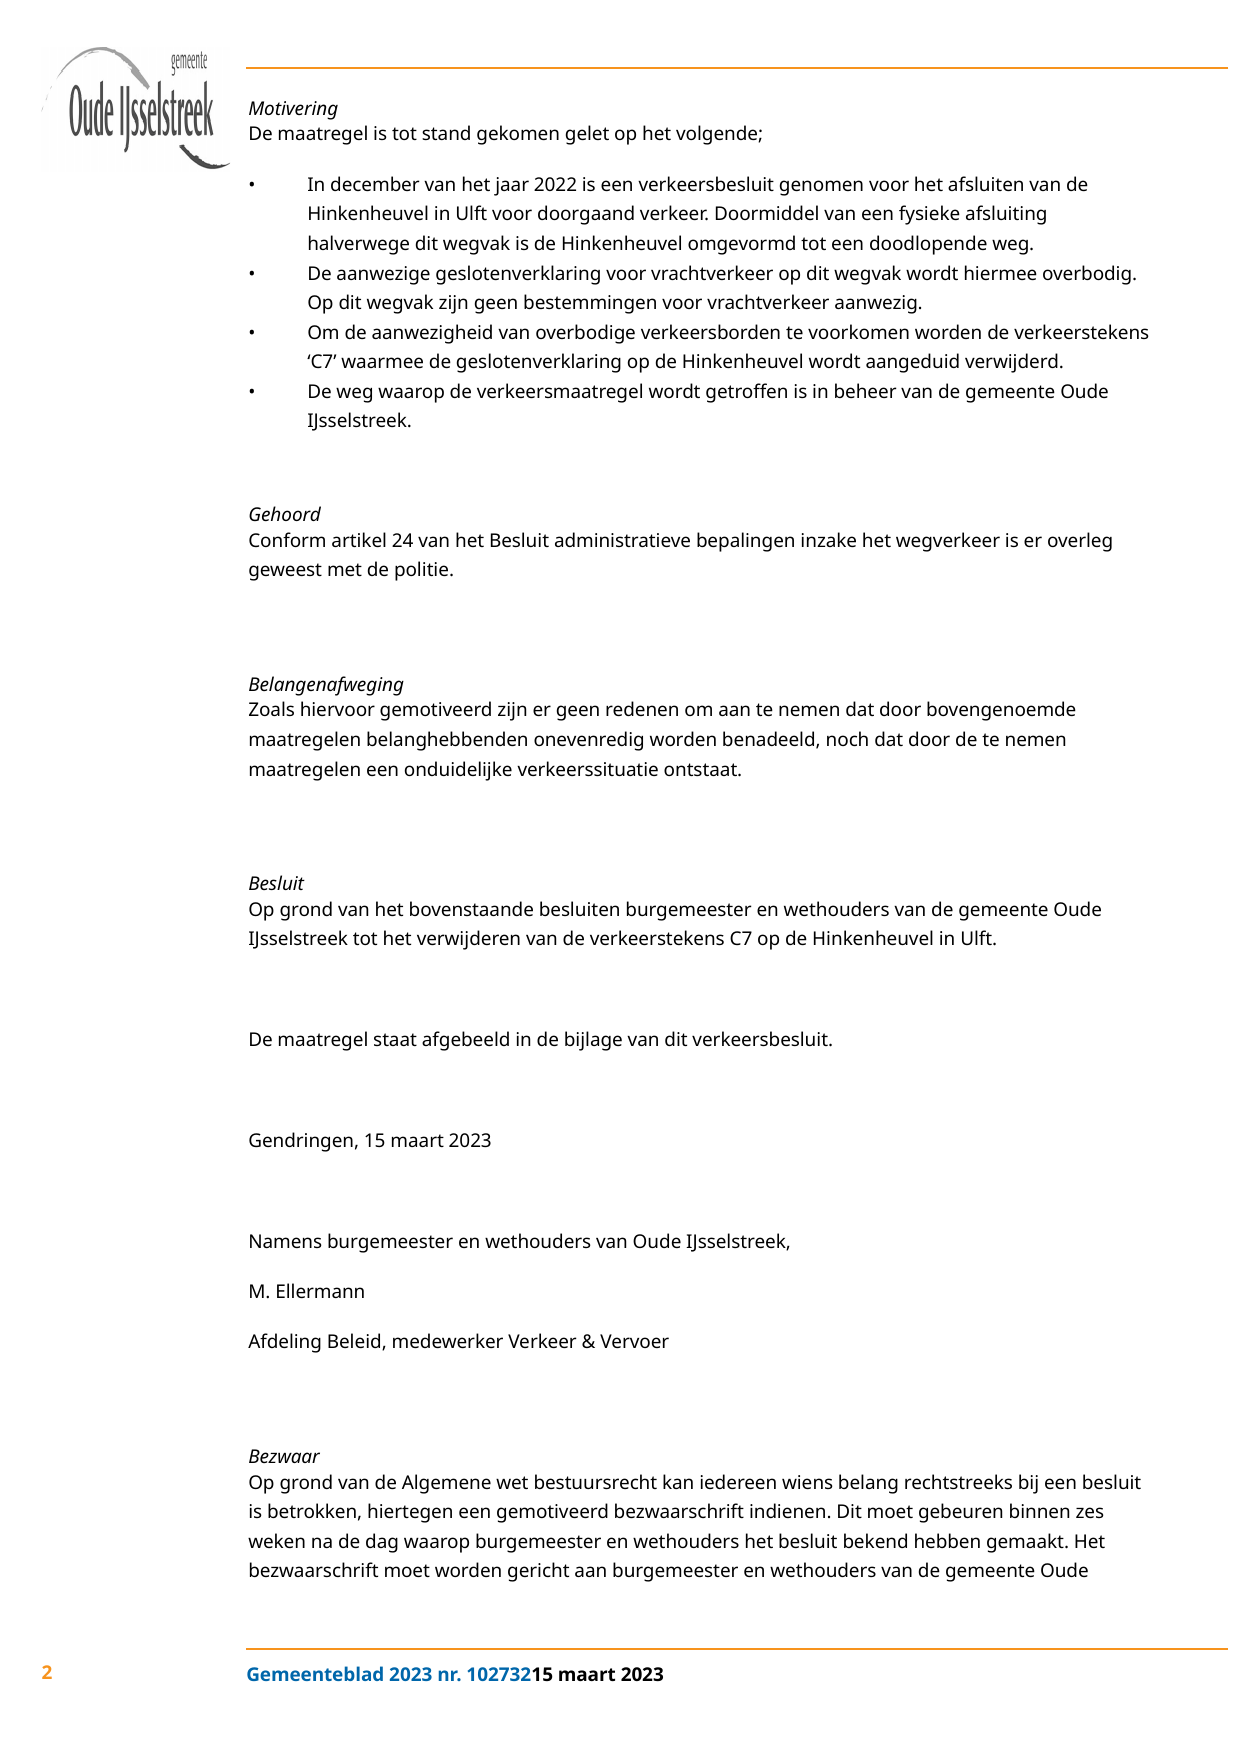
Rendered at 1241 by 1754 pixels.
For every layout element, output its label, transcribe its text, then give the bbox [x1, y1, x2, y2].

text Motivering [248, 95, 1152, 121]
text Op grond van het bovenstaande besluiten burgemeester en wethouders van de gemeente Oude IJsselstreek tot het verwijderen van de verkeerstekens C7 op de Hinkenheuvel in Ulft. [248, 896, 1152, 951]
text Gendringen, 15 maart 2023 [248, 1127, 1152, 1153]
text De maatregel is tot stand gekomen gelet op het volgende; [248, 121, 1152, 146]
text De maatregel staat afgebeeld in de bijlage van dit verkeersbesluit. [248, 1026, 1152, 1052]
list Om de aanwezigheid van overbodige verkeersborden te voorkomen worden de verkeerstekens ‘C7’ waarmee de geslotenverklaring op de Hinkenheuvel wordt aangeduid verwijderd. [248, 319, 1152, 374]
text Namens burgemeester en wethouders van Oude IJsselstreek, [248, 1228, 1152, 1254]
text Zoals hiervoor gemotiveerd zijn er geen redenen om aan te nemen dat door bovengenoemde maatregelen belanghebbenden onevenredig worden benadeeld, noch dat door de te nemen maatregelen een onduidelijke verkeerssituatie ontstaat. [248, 697, 1152, 781]
list De aanwezige geslotenverklaring voor vrachtverkeer op dit wegvak wordt hiermee overbodig. Op dit wegvak zijn geen bestemmingen voor vrachtverkeer aanwezig. [248, 260, 1152, 315]
list De weg waarop de verkeersmaatregel wordt getroffen is in beheer van de gemeente Oude IJsselstreek. [248, 378, 1152, 433]
text Gehoord [248, 501, 1152, 527]
text Conform artikel 24 van het Besluit administratieve bepalingen inzake het wegverkeer is er overleg geweest met de politie. [248, 527, 1152, 582]
text Besluit [248, 870, 1152, 896]
text Op grond van de Algemene wet bestuursrecht kan iedereen wiens belang rechtstreeks bij een besluit is betrokken, hiertegen een gemotiveerd bezwaarschrift indienen. Dit moet gebeuren binnen zes weken na de dag waarop burgemeester en wethouders het besluit bekend hebben gemaakt. Het bezwaarschrift moet worden gericht aan burgemeester en wethouders van de gemeente Oude [248, 1469, 1152, 1583]
text Bezwaar [248, 1443, 1152, 1469]
text Afdeling Beleid, medewerker Verkeer & Vervoer [248, 1329, 1152, 1354]
text Belangenafweging [248, 671, 1152, 697]
text M. Ellermann [248, 1278, 1152, 1304]
picture [41, 47, 231, 172]
list In december van het jaar 2022 is een verkeersbesluit genomen voor het afsluiten van de Hinkenheuvel in Ulft voor doorgaand verkeer. Doormiddel van een fysieke afsluiting halverwege dit wegvak is de Hinkenheuvel omgevormd tot een doodlopende weg. [248, 171, 1152, 256]
